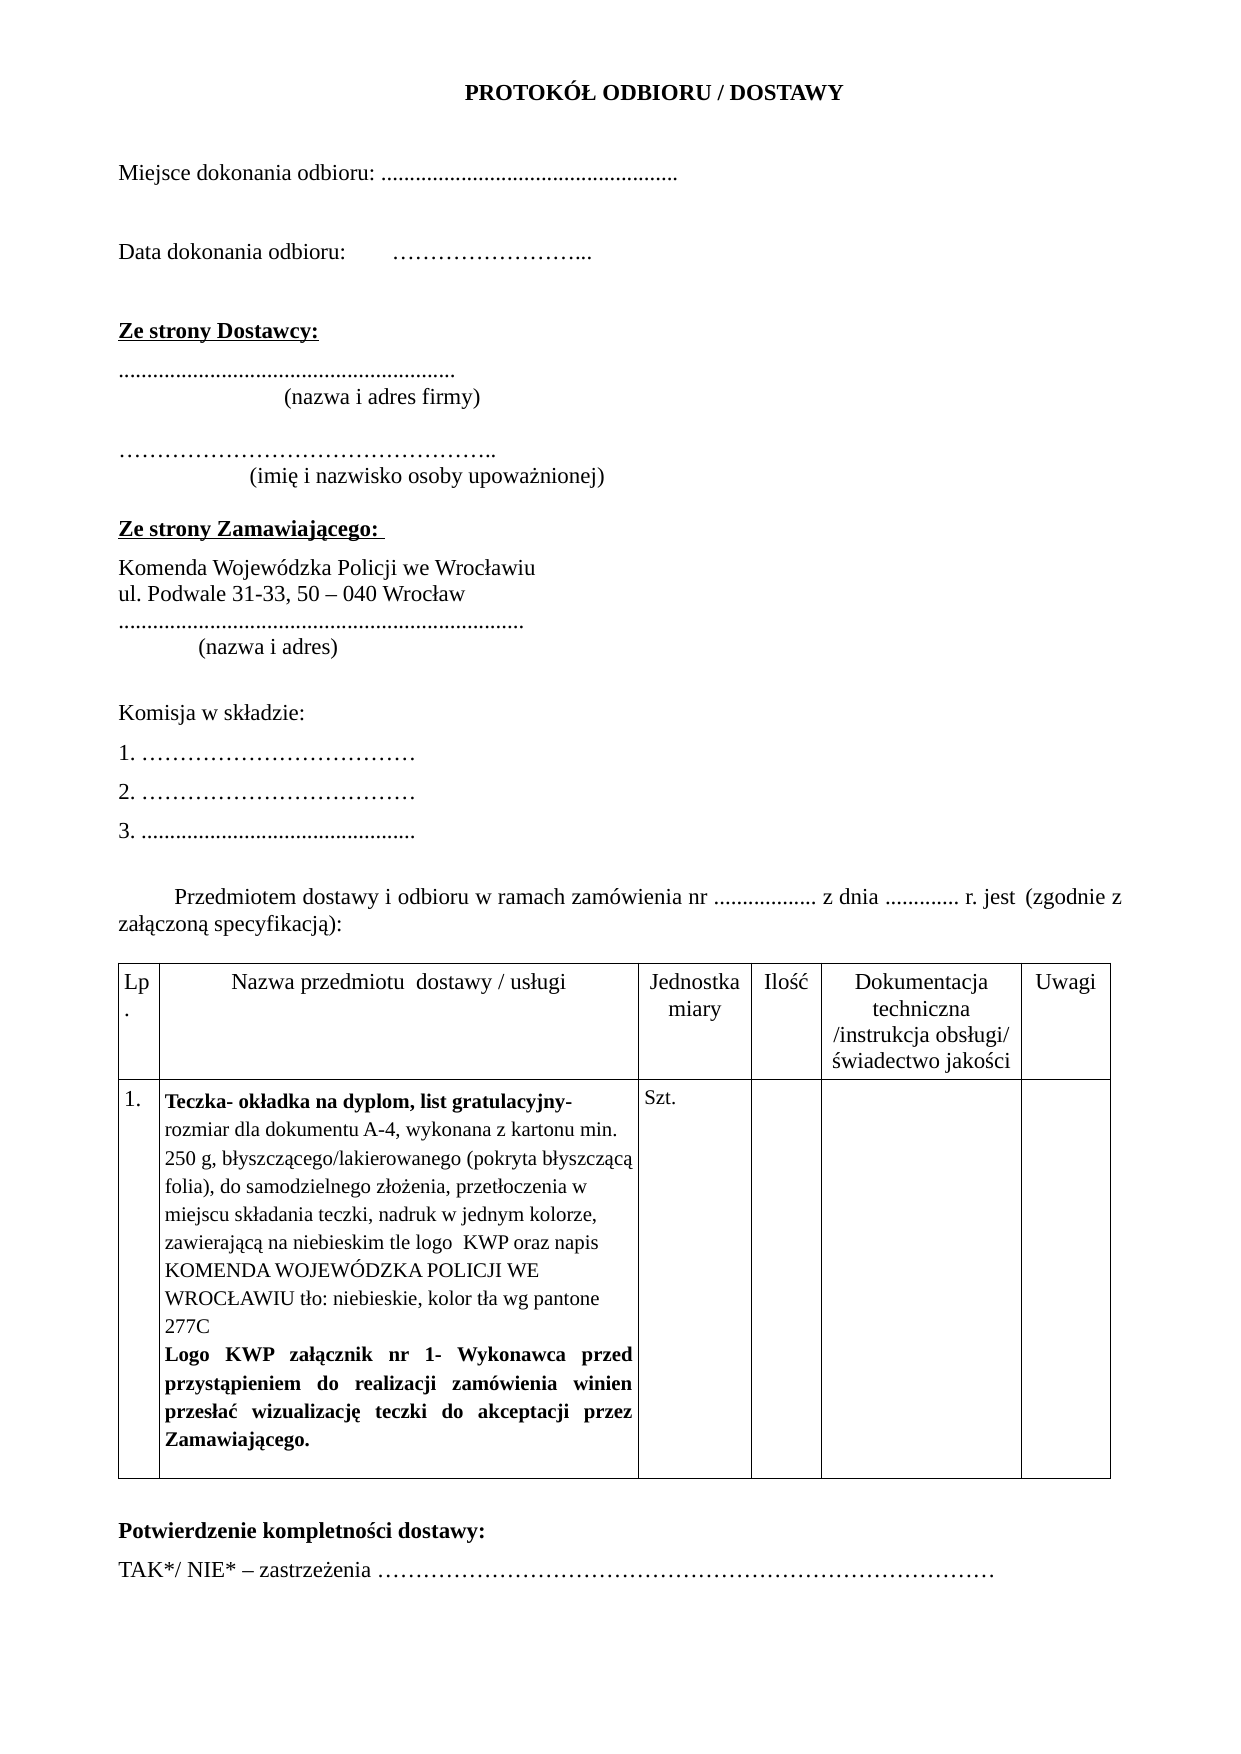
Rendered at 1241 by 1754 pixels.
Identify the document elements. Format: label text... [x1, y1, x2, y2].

text Ze strony Zamawiającego: [118, 515, 1122, 541]
text TAK*/ NIE* – zastrzeżenia ……………………………………………………………………… [118, 1556, 1122, 1583]
text 3. ................................................ [118, 817, 1122, 844]
table_header Nazwa przedmiotu dostawy / usługi [160, 964, 638, 1079]
table_cell 1. [119, 1080, 159, 1477]
table_header Ilość [752, 964, 821, 1079]
table_header Uwagi [1022, 964, 1110, 1079]
text Ze strony Dostawcy: [118, 317, 1122, 343]
table_header Lp. [119, 964, 159, 1079]
text ........................................................... [118, 357, 1122, 383]
text ………………………………………….. [118, 436, 1122, 462]
table_cell Szt. [639, 1080, 751, 1477]
text PROTOKÓŁ ODBIORU / DOSTAWY [118, 77, 1122, 105]
table_header Jednostka miary [639, 964, 751, 1079]
text Komenda Wojewódzka Policji we Wrocławiu [118, 554, 1122, 581]
text Przedmiotem dostawy i odbioru w ramach zamówienia nr .................. z dnia ............. r. jest (zgodnie z załączoną specyfikacją): [118, 883, 1122, 936]
table_cell [752, 1080, 821, 1477]
text Potwierdzenie kompletności dostawy: [118, 1517, 1122, 1543]
text Data dokonania odbioru: ……………………... [118, 238, 1122, 264]
table_cell [1022, 1080, 1110, 1477]
table_cell Teczka- okładka na dyplom, list gratulacyjny- rozmiar dla dokumentu A-4, wykonana z kartonu min. 250 g, błyszczącego/lakierowanego (pokryta błyszczącą folia), do samodzielnego złożenia, przetłoczenia w miejscu składania teczki, nadruk w jednym kolorze, zawierającą na niebieskim tle logo KWP oraz napis KOMENDA WOJEWÓDZKA POLICJI WE WROCŁAWIU tło: niebieskie, kolor tła wg pantone 277C Logo KWP załącznik nr 1- Wykonawca przed przystąpieniem do realizacji zamówienia winien przesłać wizualizację teczki do akceptacji przez Zamawiającego. [160, 1080, 638, 1477]
table_header Dokumentacja techniczna /instrukcja obsługi/ świadectwo jakości [822, 964, 1021, 1079]
text ul. Podwale 31-33, 50 – 040 Wrocław [118, 581, 1122, 607]
text 1. ……………………………… [118, 738, 1122, 765]
text Komisja w składzie: [118, 699, 1122, 725]
text (nazwa i adres firmy) [118, 383, 1122, 409]
text (nazwa i adres) [118, 633, 1122, 659]
text Miejsce dokonania odbioru: .................................................... [118, 159, 1122, 186]
text (imię i nazwisko osoby upoważnionej) [118, 462, 1122, 488]
text 2. ……………………………… [118, 778, 1122, 804]
text ....................................................................... [118, 607, 1122, 633]
table_cell [822, 1080, 1021, 1477]
